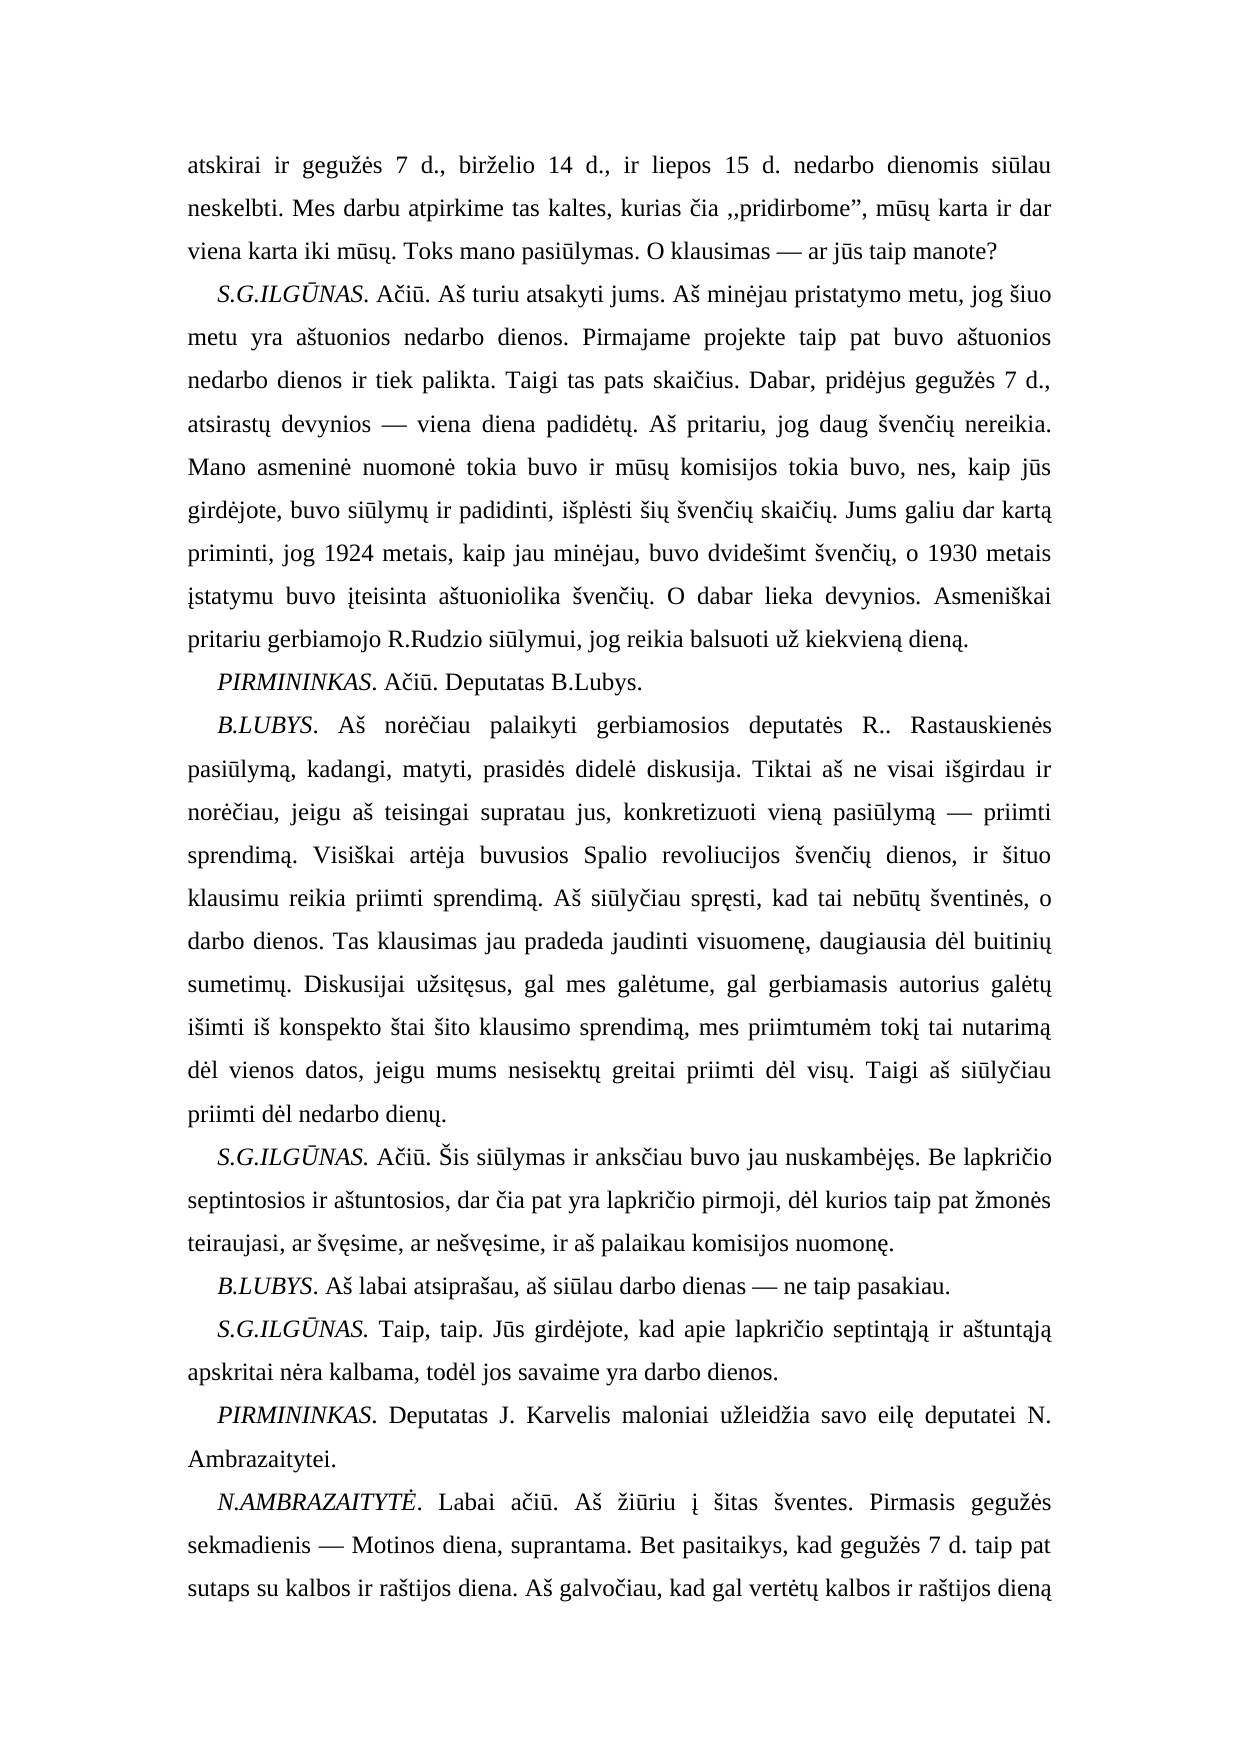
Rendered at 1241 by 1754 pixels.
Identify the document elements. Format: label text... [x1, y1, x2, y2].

text PIRMININKAS. Deputatas J. Karvelis maloniai užleidžia savo eilę deputatei N. Ambrazaitytei. [187, 1401, 1053, 1472]
text S.G.ILGŪNAS. Taip, taip. Jūs girdėjote, kad apie lapkričio septintąją ir aštuntąją apskritai nėra kalbama, todėl jos savaime yra darbo dienos. [187, 1314, 1053, 1386]
text S.G.ILGŪNAS. Ačiū. Aš turiu atsakyti jums. Aš minėjau pristatymo metu, jog šiuo metu yra aštuonios nedarbo dienos. Pirmajame projekte taip pat buvo aštuonios nedarbo dienos ir tiek palikta. Taigi tas pats skaičius. Dabar, pridėjus gegužės 7 d., atsirastų devynios — viena diena padidėtų. Aš pritariu, jog daug švenčių nereikia. Mano asmeninė nuomonė tokia buvo ir mūsų komisijos tokia buvo, nes, kaip jūs girdėjote, buvo siūlymų ir padidinti, išplėsti šių švenčių skaičių. Jums galiu dar kartą priminti, jog 1924 metais, kaip jau minėjau, buvo dvidešimt švenčių, o 1930 metais įstatymu buvo įteisinta aštuoniolika švenčių. O dabar lieka devynios. Asmeniškai pritariu gerbiamojo R.Rudzio siūlymui, jog reikia balsuoti už kiekvieną dieną. [187, 279, 1053, 653]
text B.LUBYS. Aš norėčiau palaikyti gerbiamosios deputatės R.. Rastauskienės pasiūlymą, kadangi, matyti, prasidės didelė diskusija. Tiktai aš ne visai išgirdau ir norėčiau, jeigu aš teisingai supratau jus, konkretizuoti vieną pasiūlymą — priimti sprendimą. Visiškai artėja buvusios Spalio revoliucijos švenčių dienos, ir šituo klausimu reikia priimti sprendimą. Aš siūlyčiau spręsti, kad tai nebūtų šventinės, o darbo dienos. Tas klausimas jau pradeda jaudinti visuomenę, daugiausia dėl buitinių sumetimų. Diskusijai užsitęsus, gal mes galėtume, gal gerbiamasis autorius galėtų išimti iš konspekto štai šito klausimo sprendimą, mes priimtumėm tokį tai nutarimą dėl vienos datos, jeigu mums nesisektų greitai priimti dėl visų. Taigi aš siūlyčiau priimti dėl nedarbo dienų. [187, 711, 1053, 1127]
text N.AMBRAZAITYTĖ. Labai ačiū. Aš žiūriu į šitas šventes. Pirmasis gegužės sekmadienis — Motinos diena, suprantama. Bet pasitaikys, kad gegužės 7 d. taip pat sutaps su kalbos ir raštijos diena. Aš galvočiau, kad gal vertėtų kalbos ir raštijos dieną [187, 1487, 1053, 1602]
text B.LUBYS. Aš labai atsiprašau, aš siūlau darbo dienas — ne taip pasakiau. [187, 1271, 1053, 1300]
text PIRMININKAS. Ačiū. Deputatas B.Lubys. [187, 667, 1053, 696]
text S.G.ILGŪNAS. Ačiū. Šis siūlymas ir anksčiau buvo jau nuskambėjęs. Be lapkričio septintosios ir aštuntosios, dar čia pat yra lapkričio pirmoji, dėl kurios taip pat žmonės teiraujasi, ar švęsime, ar nešvęsime, ir aš palaikau komisijos nuomonę. [187, 1142, 1053, 1257]
text atskirai ir gegužės 7 d., birželio 14 d., ir liepos 15 d. nedarbo dienomis siūlau neskelbti. Mes darbu atpirkime tas kaltes, kurias čia ,,pridirbome”, mūsų karta ir dar viena karta iki mūsų. Toks mano pasiūlymas. O klausimas — ar jūs taip manote? [187, 150, 1053, 265]
